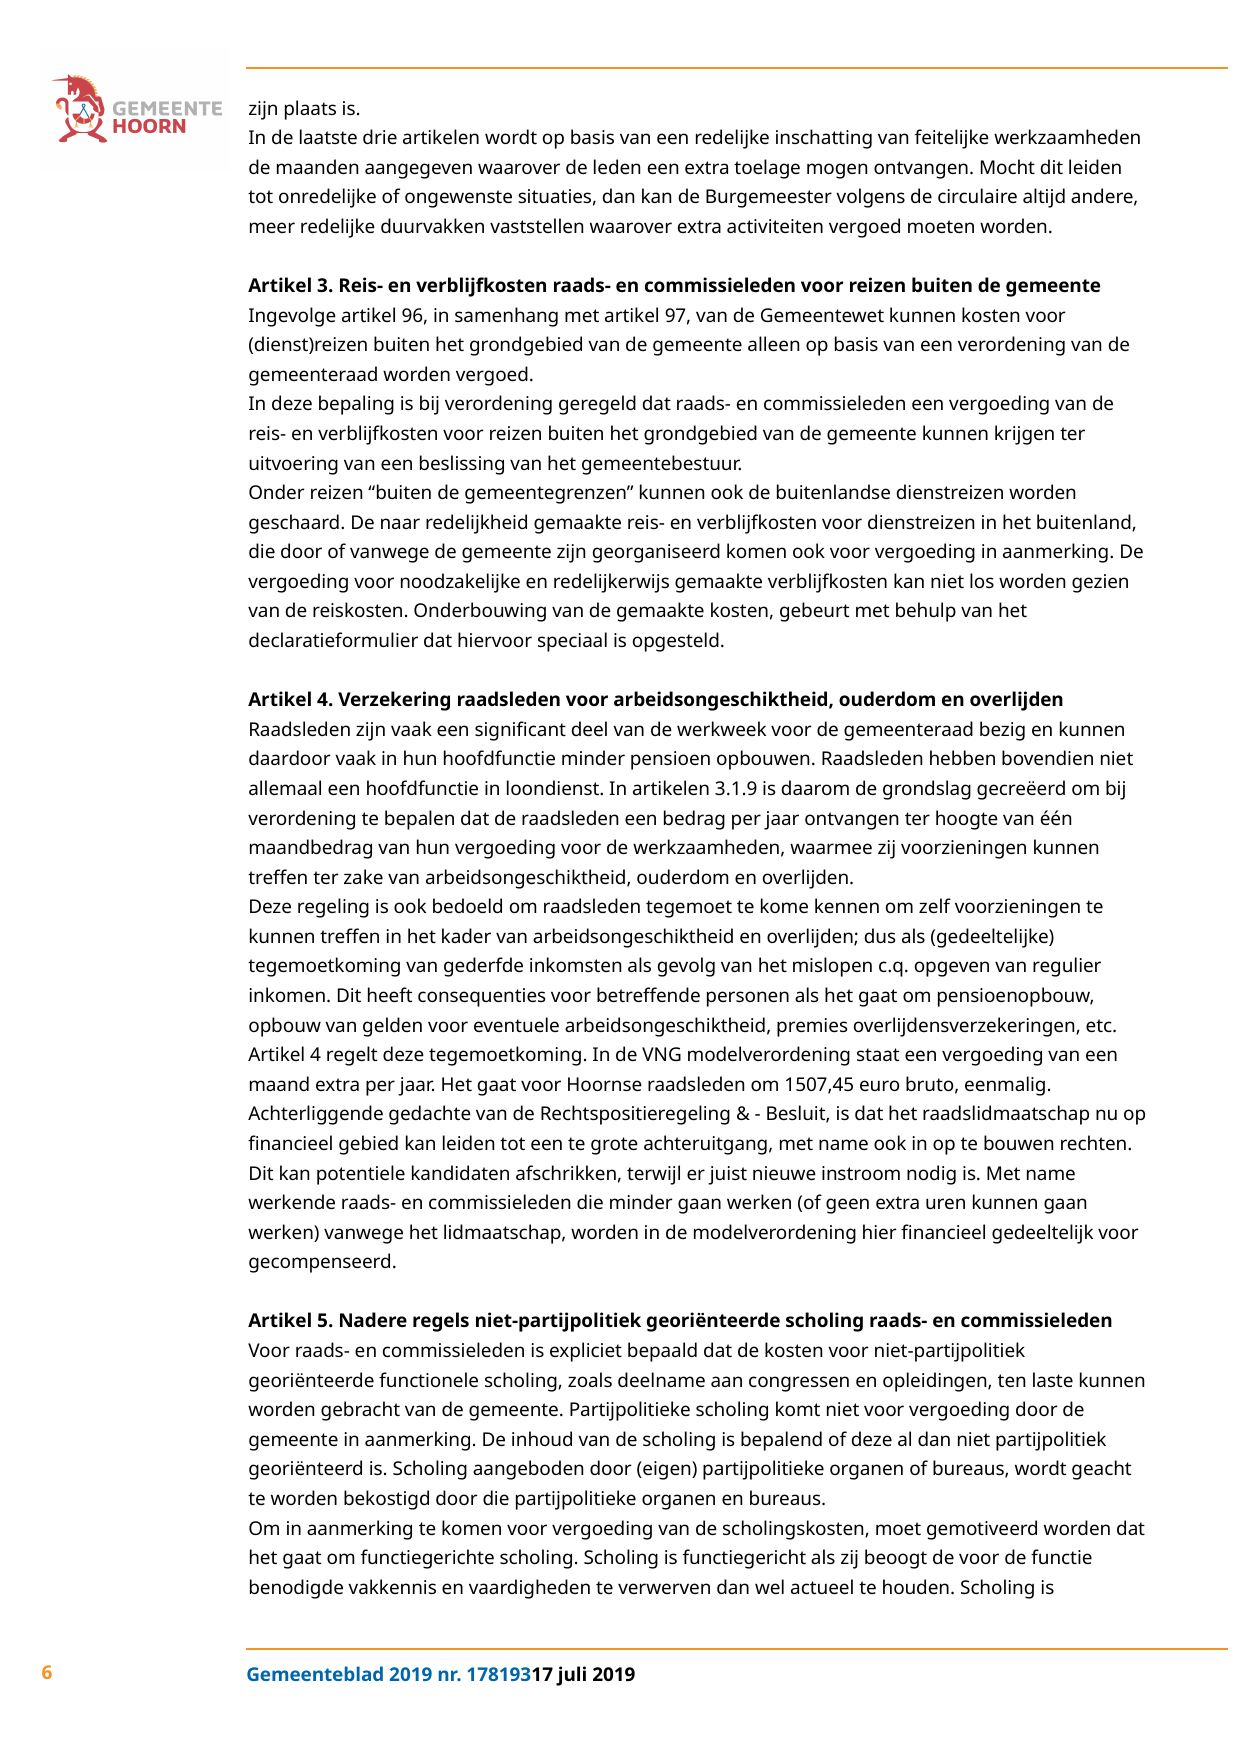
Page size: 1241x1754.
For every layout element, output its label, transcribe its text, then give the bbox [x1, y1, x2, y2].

text Voor raads- en commissieleden is expliciet bepaald dat de kosten voor niet-partijpolitiek georiënteerde functionele scholing, zoals deelname aan congressen en opleidingen, ten laste kunnen worden gebracht van de gemeente. Partijpolitieke scholing komt niet voor vergoeding door de gemeente in aanmerking. De inhoud van de scholing is bepalend of deze al dan niet partijpolitiek georiënteerd is. Scholing aangeboden door (eigen) partijpolitieke organen of bureaus, wordt geacht te worden bekostigd door die partijpolitieke organen en bureaus. [248, 1337, 1152, 1511]
text In deze bepaling is bij verordening geregeld dat raads- en commissieleden een vergoeding van de reis- en verblijfkosten voor reizen buiten het grondgebied van de gemeente kunnen krijgen ter uitvoering van een beslissing van het gemeentebestuur. [248, 391, 1152, 476]
text Ingevolge artikel 96, in samenhang met artikel 97, van de Gemeentewet kunnen kosten voor (dienst)reizen buiten het grondgebied van de gemeente alleen op basis van een verordening van de gemeenteraad worden vergoed. [248, 302, 1152, 387]
text Artikel 5. Nadere regels niet-partijpolitiek georiënteerde scholing raads- en commissieleden [248, 1308, 1152, 1333]
text Artikel 4 regelt deze tegemoetkoming. In de VNG modelverordening staat een vergoeding van een maand extra per jaar. Het gaat voor Hoornse raadsleden om 1507,45 euro bruto, eenmalig. Achterliggende gedachte van de Rechtspositieregeling & - Besluit, is dat het raadslidmaatschap nu op financieel gebied kan leiden tot een te grote achteruitgang, met name ook in op te bouwen rechten. Dit kan potentiele kandidaten afschrikken, terwijl er juist nieuwe instroom nodig is. Met name werkende raads- en commissieleden die minder gaan werken (of geen extra uren kunnen gaan werken) vanwege het lidmaatschap, worden in de modelverordening hier financieel gedeeltelijk voor gecompenseerd. [248, 1041, 1152, 1274]
text Om in aanmerking te komen voor vergoeding van de scholingskosten, moet gemotiveerd worden dat het gaat om functiegerichte scholing. Scholing is functiegericht als zij beoogt de voor de functie benodigde vakkennis en vaardigheden te verwerven dan wel actueel te houden. Scholing is [248, 1515, 1152, 1600]
picture [41, 47, 231, 172]
text zijn plaats is. [248, 95, 1152, 121]
text Artikel 3. Reis- en verblijfkosten raads- en commissieleden voor reizen buiten de gemeente [248, 272, 1152, 298]
text Onder reizen “buiten de gemeentegrenzen” kunnen ook de buitenlandse dienstreizen worden geschaard. De naar redelijkheid gemaakte reis- en verblijfkosten voor dienstreizen in het buitenland, die door of vanwege de gemeente zijn georganiseerd komen ook voor vergoeding in aanmerking. De vergoeding voor noodzakelijke en redelijkerwijs gemaakte verblijfkosten kan niet los worden gezien van de reiskosten. Onderbouwing van de gemaakte kosten, gebeurt met behulp van het declaratieformulier dat hiervoor speciaal is opgesteld. [248, 479, 1152, 653]
text Deze regeling is ook bedoeld om raadsleden tegemoet te kome kennen om zelf voorzieningen te kunnen treffen in het kader van arbeidsongeschiktheid en overlijden; dus als (gedeeltelijke) tegemoetkoming van gederfde inkomsten als gevolg van het mislopen c.q. opgeven van regulier inkomen. Dit heeft consequenties voor betreffende personen als het gaat om pensioenopbouw, opbouw van gelden voor eventuele arbeidsongeschiktheid, premies overlijdensverzekeringen, etc. [248, 893, 1152, 1038]
text Raadsleden zijn vaak een significant deel van de werkweek voor de gemeenteraad bezig en kunnen daardoor vaak in hun hoofdfunctie minder pensioen opbouwen. Raadsleden hebben bovendien niet allemaal een hoofdfunctie in loondienst. In artikelen 3.1.9 is daarom de grondslag gecreëerd om bij verordening te bepalen dat de raadsleden een bedrag per jaar ontvangen ter hoogte van één maandbedrag van hun vergoeding voor de werkzaamheden, waarmee zij voorzieningen kunnen treffen ter zake van arbeidsongeschiktheid, ouderdom en overlijden. [248, 716, 1152, 890]
text In de laatste drie artikelen wordt op basis van een redelijke inschatting van feitelijke werkzaamheden de maanden aangegeven waarover de leden een extra toelage mogen ontvangen. Mocht dit leiden tot onredelijke of ongewenste situaties, dan kan de Burgemeester volgens de circulaire altijd andere, meer redelijke duurvakken vaststellen waarover extra activiteiten vergoed moeten worden. [248, 124, 1152, 239]
text Artikel 4. Verzekering raadsleden voor arbeidsongeschiktheid, ouderdom en overlijden [248, 686, 1152, 712]
